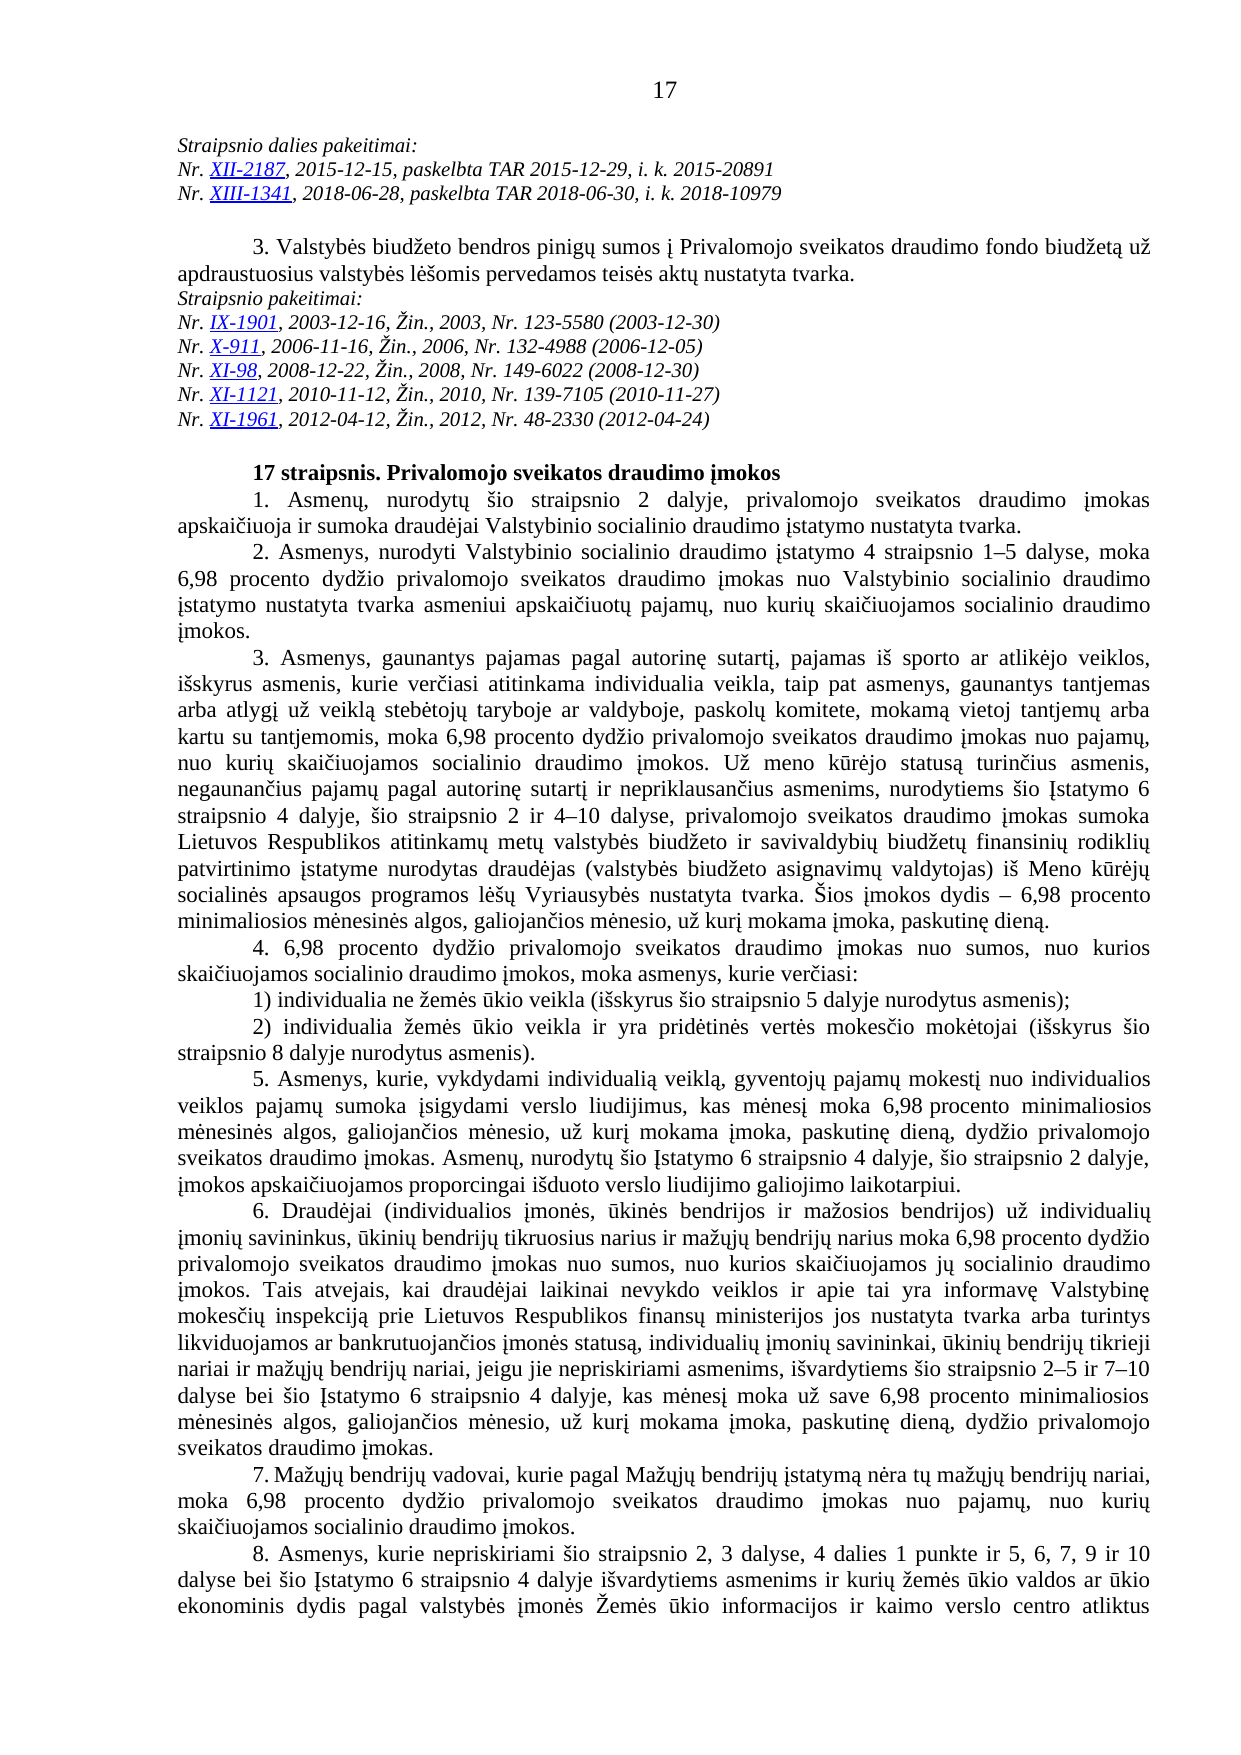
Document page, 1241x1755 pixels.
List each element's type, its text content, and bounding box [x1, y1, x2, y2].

text 17 straipsnis. Privalomojo sveikatos draudimo įmokos [177, 459, 1152, 486]
text 2) individualia žemės ūkio veikla ir yra pridėtinės vertės mokesčio mokėtojai (išskyrus šio straipsnio 8 dalyje nurodytus asmenis). [177, 1013, 1152, 1065]
text 4. 6,98 procento dydžio privalomojo sveikatos draudimo įmokas nuo sumos, nuo kurios skaičiuojamos socialinio draudimo įmokos, moka asmenys, kurie verčiasi: [177, 934, 1152, 986]
text 1) individualia ne žemės ūkio veikla (išskyrus šio straipsnio 5 dalyje nurodytus asmenis); [177, 986, 1152, 1013]
text Nr. X-911, 2006-11-16, Žin., 2006, Nr. 132-4988 (2006-12-05) [177, 334, 1152, 358]
text 5. Asmenys, kurie, vykdydami individualią veiklą, gyventojų pajamų mokestį nuo individualios veiklos pajamų sumoka įsigydami verslo liudijimus, kas mėnesį moka 6,98 procento minimaliosios mėnesinės algos, galiojančios mėnesio, už kurį mokama įmoka, paskutinę dieną, dydžio privalomojo sveikatos draudimo įmokas. Asmenų, nurodytų šio Įstatymo 6 straipsnio 4 dalyje, šio straipsnio 2 dalyje, įmokos apskaičiuojamos proporcingai išduoto verslo liudijimo galiojimo laikotarpiui. [177, 1065, 1152, 1197]
text Nr. XII-2187, 2015-12-15, paskelbta TAR 2015-12-29, i. k. 2015-20891 [177, 157, 1152, 181]
text 2. Asmenys, nurodyti Valstybinio socialinio draudimo įstatymo 4 straipsnio 1–5 dalyse, moka 6,98 procento dydžio privalomojo sveikatos draudimo įmokas nuo Valstybinio socialinio draudimo įstatymo nustatyta tvarka asmeniui apskaičiuotų pajamų, nuo kurių skaičiuojamos socialinio draudimo įmokos. [177, 538, 1152, 644]
text Nr. XI-1961, 2012-04-12, Žin., 2012, Nr. 48-2330 (2012-04-24) [177, 406, 1152, 431]
text 6. Draudėjai (individualios įmonės, ūkinės bendrijos ir mažosios bendrijos) už individualių įmonių savininkus, ūkinių bendrijų tikruosius narius ir mažųjų bendrijų narius moka 6,98 procento dydžio privalomojo sveikatos draudimo įmokas nuo sumos, nuo kurios skaičiuojamos jų socialinio draudimo įmokos. Tais atvejais, kai draudėjai laikinai nevykdo veiklos ir apie tai yra informavę Valstybinę mokesčių inspekciją prie Lietuvos Respublikos finansų ministerijos jos nustatyta tvarka arba turintys likviduojamos ar bankrutuojančios įmonės statusą, individualių įmonių savininkai, ūkinių bendrijų tikrieji nariai ir mažųjų bendrijų nariai, jeigu jie nepriskiriami asmenims, išvardytiems šio straipsnio 2–5 ir 7–10 dalyse bei šio Įstatymo 6 straipsnio 4 dalyje, kas mėnesį moka už save 6,98 procento minimaliosios mėnesinės algos, galiojančios mėnesio, už kurį mokama įmoka, paskutinę dieną, dydžio privalomojo sveikatos draudimo įmokas. [177, 1197, 1152, 1461]
text Nr. XI-1121, 2010-11-12, Žin., 2010, Nr. 139-7105 (2010-11-27) [177, 382, 1152, 406]
text 7. Mažųjų bendrijų vadovai, kurie pagal Mažųjų bendrijų įstatymą nėra tų mažųjų bendrijų nariai, moka 6,98 procento dydžio privalomojo sveikatos draudimo įmokas nuo pajamų, nuo kurių skaičiuojamos socialinio draudimo įmokos. [177, 1461, 1152, 1540]
text 3. Asmenys, gaunantys pajamas pagal autorinę sutartį, pajamas iš sporto ar atlikėjo veiklos, išskyrus asmenis, kurie verčiasi atitinkama individualia veikla, taip pat asmenys, gaunantys tantjemas arba atlygį už veiklą stebėtojų taryboje ar valdyboje, paskolų komitete, mokamą vietoj tantjemų arba kartu su tantjemomis, moka 6,98 procento dydžio privalomojo sveikatos draudimo įmokas nuo pajamų, nuo kurių skaičiuojamos socialinio draudimo įmokos. Už meno kūrėjo statusą turinčius asmenis, negaunančius pajamų pagal autorinę sutartį ir nepriklausančius asmenims, nurodytiems šio Įstatymo 6 straipsnio 4 dalyje, šio straipsnio 2 ir 4–10 dalyse, privalomojo sveikatos draudimo įmokas sumoka Lietuvos Respublikos atitinkamų metų valstybės biudžeto ir savivaldybių biudžetų finansinių rodiklių patvirtinimo įstatyme nurodytas draudėjas (valstybės biudžeto asignavimų valdytojas) iš Meno kūrėjų socialinės apsaugos programos lėšų Vyriausybės nustatyta tvarka. Šios įmokos dydis – 6,98 procento minimaliosios mėnesinės algos, galiojančios mėnesio, už kurį mokama įmoka, paskutinę dieną. [177, 644, 1152, 934]
text 1. Asmenų, nurodytų šio straipsnio 2 dalyje, privalomojo sveikatos draudimo įmokas apskaičiuoja ir sumoka draudėjai Valstybinio socialinio draudimo įstatymo nustatyta tvarka. [177, 486, 1152, 538]
text Straipsnio dalies pakeitimai: [177, 132, 1152, 157]
text Straipsnio pakeitimai: [177, 286, 1152, 310]
text Nr. XI-98, 2008-12-22, Žin., 2008, Nr. 149-6022 (2008-12-30) [177, 358, 1152, 382]
text Nr. IX-1901, 2003-12-16, Žin., 2003, Nr. 123-5580 (2003-12-30) [177, 310, 1152, 334]
text 8. Asmenys, kurie nepriskiriami šio straipsnio 2, 3 dalyse, 4 dalies 1 punkte ir 5, 6, 7, 9 ir 10 dalyse bei šio Įstatymo 6 straipsnio 4 dalyje išvardytiems asmenims ir kurių žemės ūkio valdos ar ūkio ekonominis dydis pagal valstybės įmonės Žemės ūkio informacijos ir kaimo verslo centro atliktus [177, 1540, 1152, 1619]
text 3. Valstybės biudžeto bendros pinigų sumos į Privalomojo sveikatos draudimo fondo biudžetą už apdraustuosius valstybės lėšomis pervedamos teisės aktų nustatyta tvarka. [177, 233, 1152, 286]
text Nr. XIII-1341, 2018-06-28, paskelbta TAR 2018-06-30, i. k. 2018-10979 [177, 181, 1152, 205]
